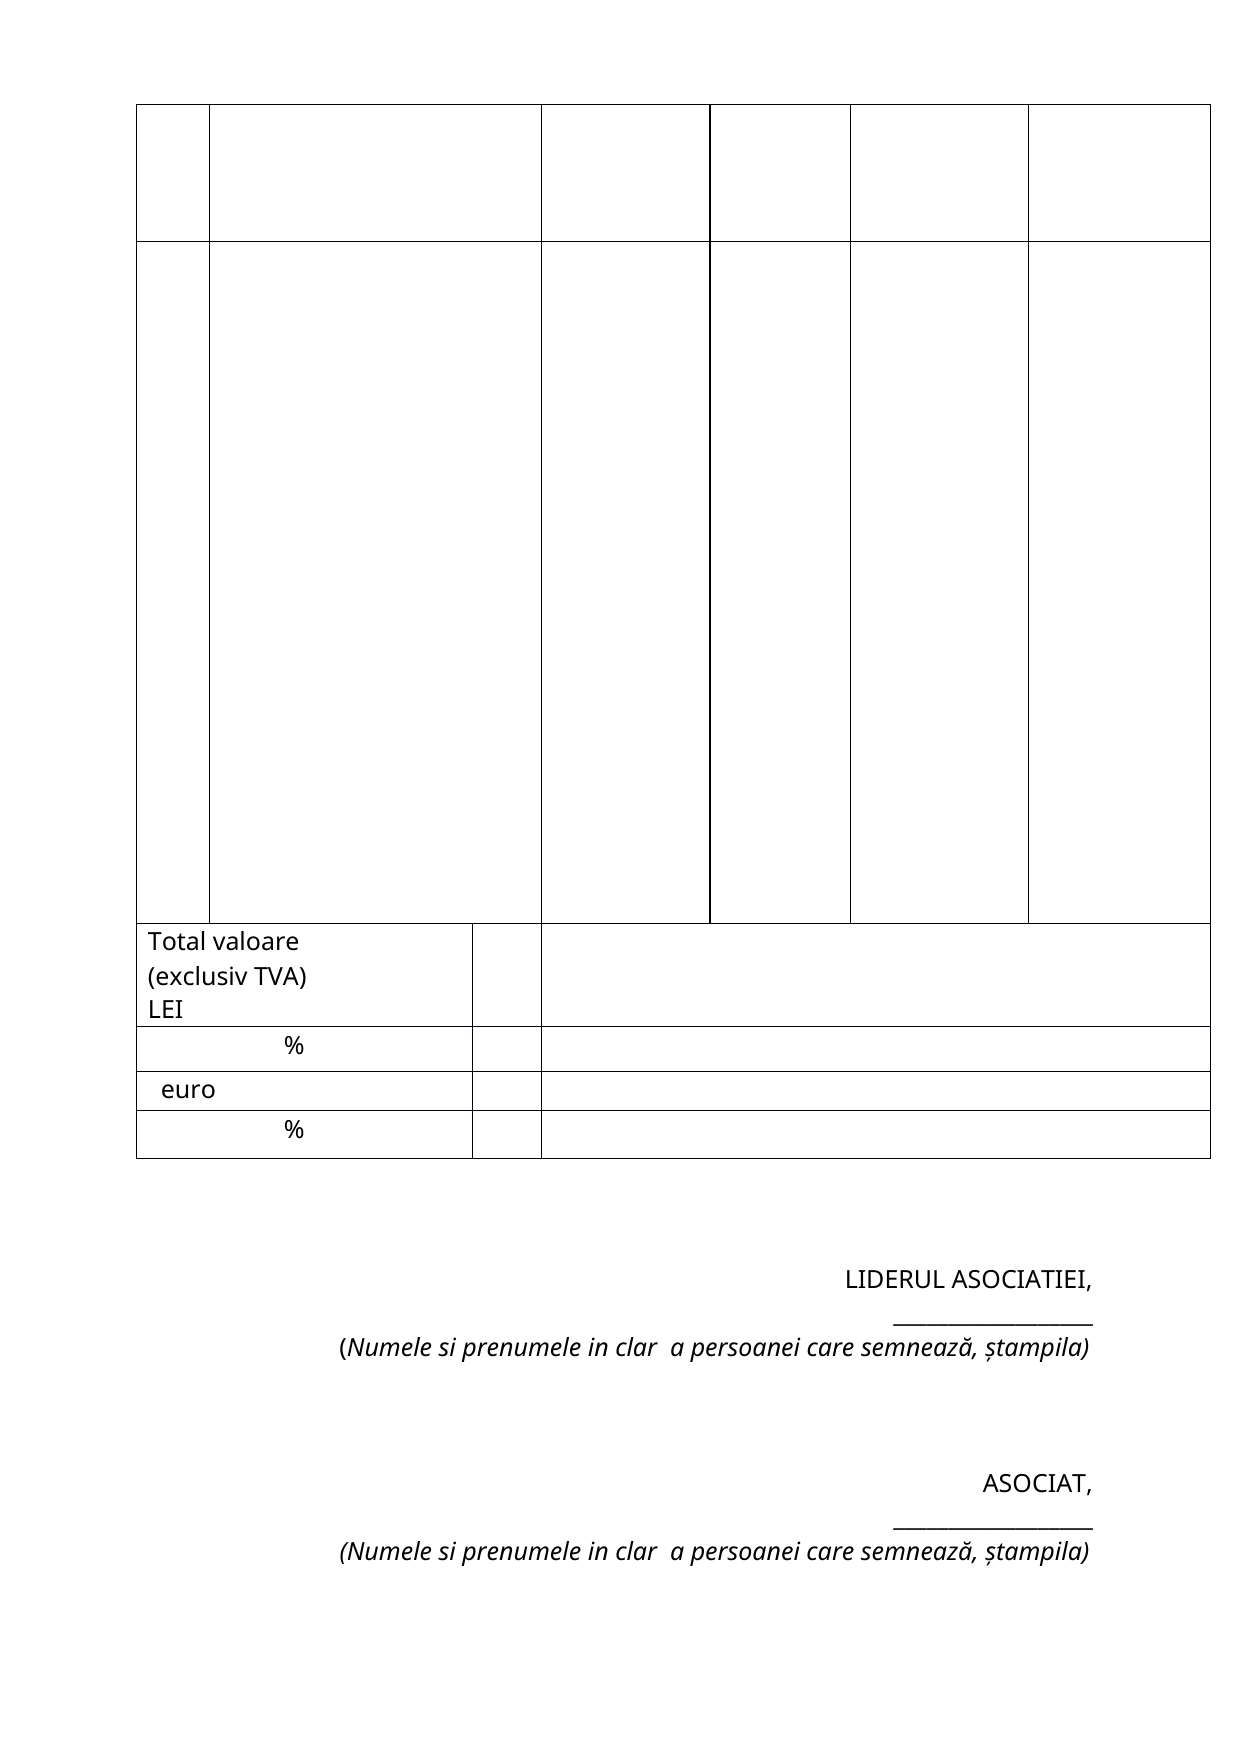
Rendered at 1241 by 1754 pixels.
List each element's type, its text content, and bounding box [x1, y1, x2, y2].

table_header [210, 105, 541, 241]
table_cell [1029, 105, 1210, 241]
table_cell [542, 1111, 1210, 1158]
table_cell % [137, 1027, 472, 1071]
table_cell [851, 105, 1028, 241]
table_cell [473, 1111, 541, 1158]
table_cell [137, 242, 209, 923]
text __________________ [148, 1295, 1093, 1329]
table_cell [851, 242, 1028, 923]
table_cell [1029, 242, 1210, 923]
table_cell euro [137, 1072, 472, 1110]
text (Numele si prenumele in clar a persoanei care semnează, ştampila) [148, 1329, 1093, 1363]
table_cell Total valoare (exclusiv TVA) LEI [137, 924, 472, 1026]
table_cell [711, 105, 850, 241]
table_cell [542, 105, 709, 241]
table_cell [542, 1072, 1210, 1110]
table_header [137, 105, 209, 241]
table_cell [542, 924, 1210, 1026]
table_cell [711, 242, 850, 923]
text ASOCIAT, [148, 1466, 1093, 1500]
table_cell [473, 1072, 541, 1110]
table_cell [473, 924, 541, 1026]
text __________________ [148, 1500, 1093, 1534]
table_cell [473, 1027, 541, 1071]
table_cell % [137, 1111, 472, 1158]
text LIDERUL ASOCIATIEI, [148, 1261, 1093, 1295]
table_cell [542, 1027, 1210, 1071]
table_cell [542, 242, 709, 923]
table_cell [210, 242, 541, 923]
text (Numele si prenumele in clar a persoanei care semnează, ştampila) [148, 1534, 1093, 1568]
